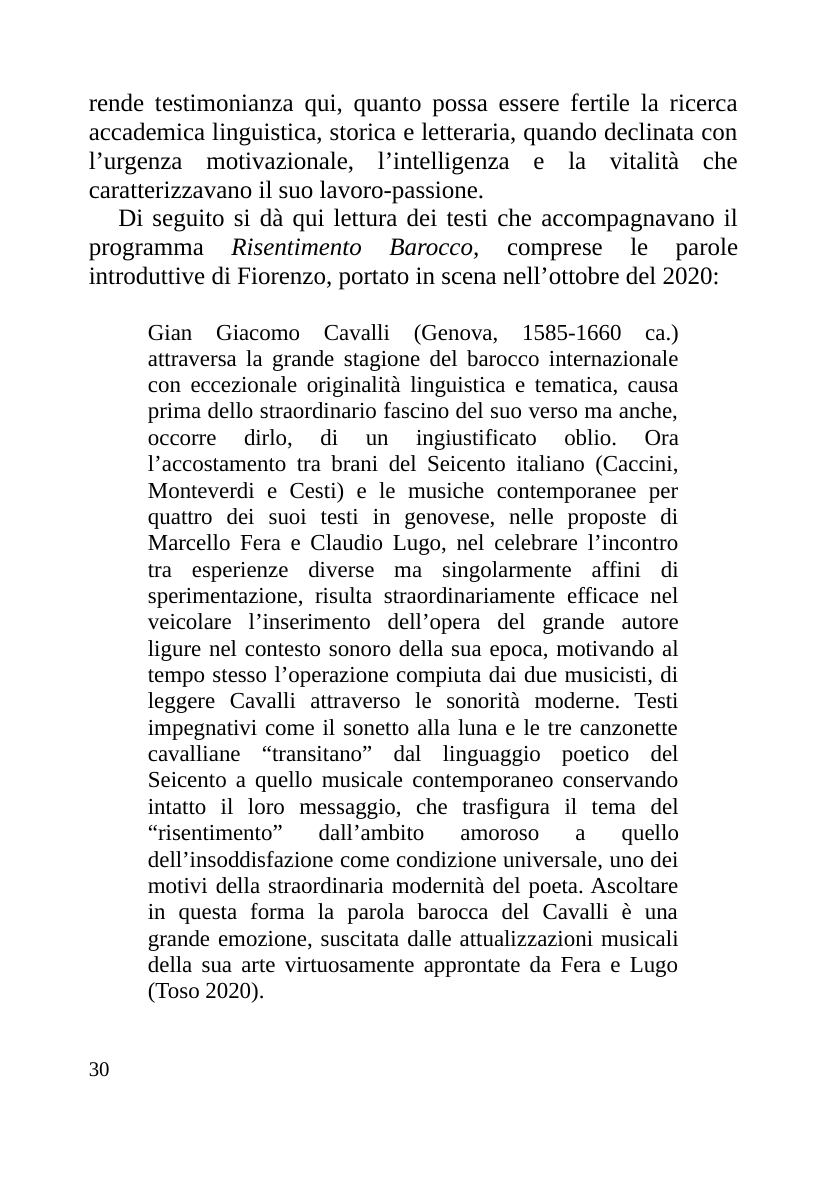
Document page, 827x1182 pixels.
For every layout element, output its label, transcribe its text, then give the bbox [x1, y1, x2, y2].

text Di seguito si dà qui lettura dei testi che accompagnavano il programma Risentimento Barocco, comprese le parole introduttive di Fiorenzo, portato in scena nell’ottobre del 2020: [88, 203, 738, 290]
text rende testimonianza qui, quanto possa essere fertile la ricerca accademica linguistica, storica e letteraria, quando declinata con l’urgenza motivazionale, l’intelligenza e la vitalità che caratterizzavano il suo lavoro-passione. [88, 88, 738, 203]
text Gian Giacomo Cavalli (Genova, 1585-1660 ca.) attraversa la grande stagione del barocco internazionale con eccezionale originalità linguistica e tematica, causa prima dello straordinario fascino del suo verso ma anche, occorre dirlo, di un ingiustificato oblio. Ora l’accostamento tra brani del Seicento italiano (Caccini, Monteverdi e Cesti) e le musiche contemporanee per quattro dei suoi testi in genovese, nelle proposte di Marcello Fera e Claudio Lugo, nel celebrare l’incontro tra esperienze diverse ma singolarmente affini di sperimentazione, risulta straordinariamente efficace nel veicolare l’inserimento dell’opera del grande autore ligure nel contesto sonoro della sua epoca, motivando al tempo stesso l’operazione compiuta dai due musicisti, di leggere Cavalli attraverso le sonorità moderne. Testi impegnativi come il sonetto alla luna e le tre canzonette cavalliane “transitano” dal linguaggio poetico del Seicento a quello musicale contemporaneo conservando intatto il loro messaggio, che trasfigura il tema del “risentimento” dall’ambito amoroso a quello dell’insoddisfazione come condizione universale, uno dei motivi della straordinaria modernità del poeta. Ascoltare in questa forma la parola barocca del Cavalli è una grande emozione, suscitata dalle attualizzazioni musicali della sua arte virtuosamente approntate da Fera e Lugo (Toso 2020). [148, 318, 679, 1004]
